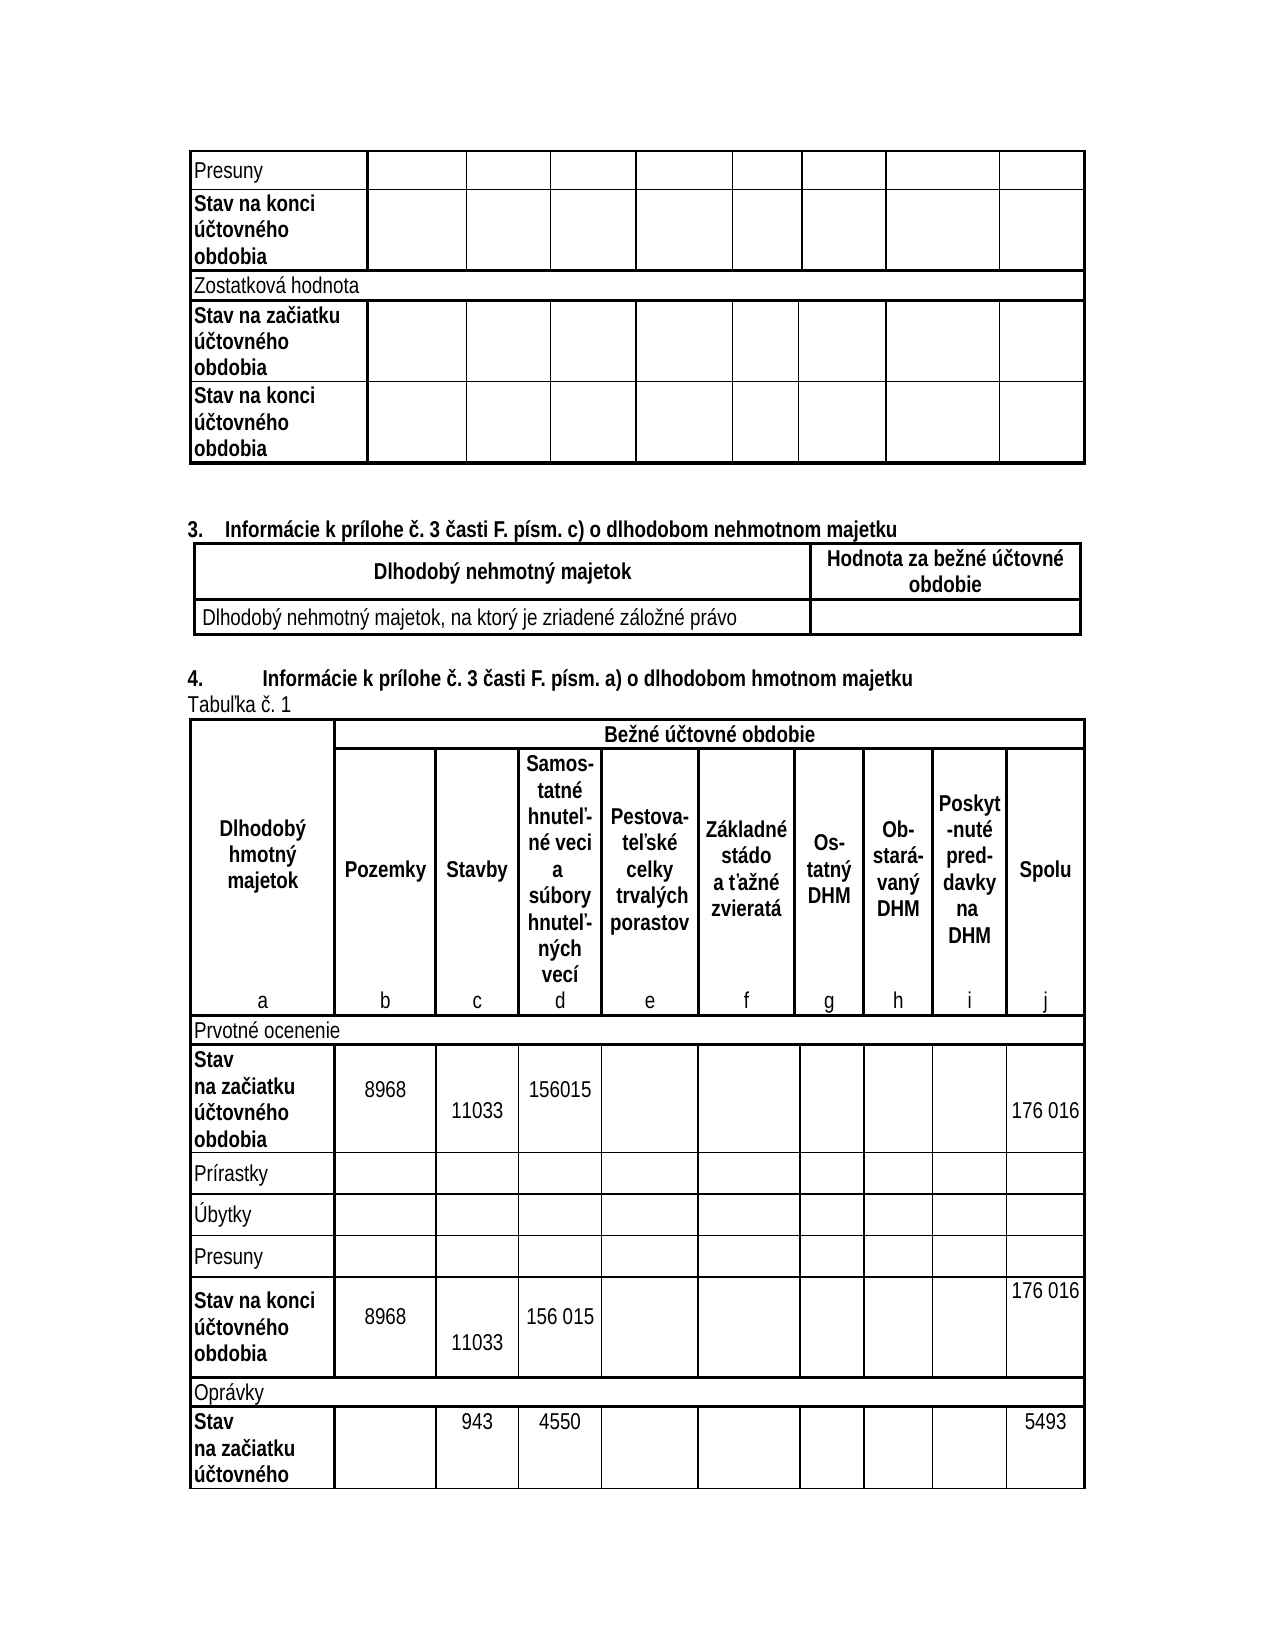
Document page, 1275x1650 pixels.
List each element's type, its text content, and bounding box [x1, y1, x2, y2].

table_cell Stav na konci účtovného obdobia [192, 382, 366, 461]
table_cell [933, 1195, 1006, 1234]
table_cell Zostatková hodnota [192, 272, 1083, 298]
table_cell [865, 1408, 932, 1487]
table_cell [933, 1153, 1006, 1193]
table_cell [602, 1153, 697, 1193]
table_cell [336, 1153, 435, 1193]
table_cell 8968 [336, 1278, 435, 1376]
table_cell [887, 302, 999, 381]
table_cell [801, 1278, 863, 1376]
table_cell e [603, 988, 697, 1014]
table_cell Stav na konci účtovného obdobia [192, 1278, 333, 1376]
table_cell [803, 190, 885, 269]
table_cell [1000, 302, 1083, 381]
table_cell [699, 1236, 799, 1276]
table_cell [1000, 190, 1083, 269]
table_cell [733, 302, 798, 381]
table_cell Ob-stará-vaný DHM [865, 750, 931, 987]
table_cell [1000, 382, 1083, 461]
table_cell j [1008, 988, 1083, 1014]
table_cell [801, 1153, 863, 1193]
table_cell [887, 382, 999, 461]
table_cell [369, 190, 466, 269]
table_cell [865, 1195, 932, 1234]
table_cell [1007, 1236, 1083, 1276]
table_cell [437, 1153, 518, 1193]
table_cell Stav na začiatku účtovného obdobia [192, 1046, 333, 1152]
table_cell [933, 1236, 1006, 1276]
table_cell [336, 1236, 435, 1276]
table_cell [801, 1046, 863, 1152]
table_cell [369, 382, 466, 461]
table_cell [865, 1278, 932, 1376]
table_cell 156015 [519, 1046, 601, 1152]
table_cell [933, 1046, 1006, 1152]
text 4. Informácie k prílohe č. 3 časti F. písm. a) o dlhodobom hmotnom majetku [187, 665, 1087, 691]
table_cell 11033 [437, 1046, 518, 1152]
table_cell [551, 152, 635, 188]
table_cell [519, 1236, 601, 1276]
table_cell [801, 1195, 863, 1234]
table_header Bežné účtovné obdobie [336, 721, 1083, 747]
table_cell Presuny [192, 152, 366, 188]
table_cell Spolu [1008, 750, 1083, 987]
table_cell Poskyt-nuté pred-davky na DHM [934, 750, 1005, 987]
text Tabuľka č. 1 [187, 691, 1087, 718]
table_cell [519, 1195, 601, 1234]
table_cell [865, 1236, 932, 1276]
table_cell Oprávky [192, 1379, 1083, 1405]
table_cell [801, 1408, 863, 1487]
table_header Dlhodobý hmotný majetok [192, 721, 333, 987]
table_cell [467, 190, 550, 269]
table_cell [699, 1046, 799, 1152]
table_cell 176 016 [1007, 1046, 1083, 1152]
table_cell 156 015 [519, 1278, 601, 1376]
table_cell 8968 [336, 1046, 435, 1152]
table_cell 5493 [1007, 1408, 1083, 1487]
table_cell [799, 302, 885, 381]
table_cell [933, 1278, 1006, 1376]
table_cell b [336, 988, 434, 1014]
table_cell [637, 190, 732, 269]
table_cell [801, 1236, 863, 1276]
table_cell [602, 1278, 697, 1376]
table_cell d [520, 988, 600, 1014]
table_cell Stav na konci účtovného obdobia [192, 190, 366, 269]
table_cell [699, 1408, 799, 1487]
table_cell [699, 1195, 799, 1234]
table_cell [933, 1408, 1006, 1487]
table_cell [733, 152, 801, 188]
table_cell 943 [437, 1408, 518, 1487]
table_cell [1007, 1195, 1083, 1234]
table_cell [437, 1195, 518, 1234]
table_cell 176 016 [1007, 1278, 1083, 1376]
table_cell [467, 152, 550, 188]
table_cell Stav na začiatku účtovného obdobia [192, 302, 366, 381]
table_cell Samos-tatné hnuteľ-né veci a súbory hnuteľ-ných vecí [520, 750, 600, 987]
table_cell g [796, 988, 862, 1014]
table_cell [812, 601, 1079, 633]
table_cell Prvotné ocenenie [192, 1017, 1083, 1043]
table_cell [467, 382, 550, 461]
table_cell [1007, 1153, 1083, 1193]
table_cell [887, 190, 999, 269]
table_cell [467, 302, 550, 381]
table_cell Presuny [192, 1236, 333, 1276]
table_cell 4550 [519, 1408, 601, 1487]
table_cell [887, 152, 999, 188]
table_cell [551, 382, 635, 461]
table_cell Stavby [437, 750, 517, 987]
table_cell c [437, 988, 517, 1014]
table_cell [336, 1408, 435, 1487]
table_cell i [934, 988, 1005, 1014]
table_cell [602, 1195, 697, 1234]
table_cell [519, 1153, 601, 1193]
table_cell f [700, 988, 793, 1014]
table_cell [336, 1195, 435, 1234]
table_cell [369, 302, 466, 381]
table_cell [551, 302, 635, 381]
table_cell [1000, 152, 1083, 188]
table_cell h [865, 988, 931, 1014]
table_cell [865, 1046, 932, 1152]
table_cell Úbytky [192, 1195, 333, 1234]
table_cell [865, 1153, 932, 1193]
table_cell [637, 152, 732, 188]
table_cell [602, 1408, 697, 1487]
table_cell Prírastky [192, 1153, 333, 1193]
table_cell Dlhodobý nehmotný majetok, na ktorý je zriadené záložné právo [196, 601, 809, 633]
table_cell [602, 1236, 697, 1276]
table_cell [699, 1278, 799, 1376]
table_cell [699, 1153, 799, 1193]
table_cell [637, 382, 732, 461]
table_cell 11033 [437, 1278, 518, 1376]
table_header Dlhodobý nehmotný majetok [196, 545, 809, 598]
table_cell Os-tatný DHM [796, 750, 862, 987]
table_cell [551, 190, 635, 269]
text 3. Informácie k prílohe č. 3 časti F. písm. c) o dlhodobom nehmotnom majetku [187, 516, 1087, 542]
table_cell [803, 152, 885, 188]
table_cell Základné stádo a ťažné zvieratá [700, 750, 793, 987]
table_cell [733, 190, 801, 269]
table_cell Pestova-teľské celky trvalých porastov [603, 750, 697, 987]
table_cell [602, 1046, 697, 1152]
table_cell [637, 302, 732, 381]
table_cell [733, 382, 798, 461]
table_cell a [192, 988, 333, 1014]
table_header Hodnota za bežné účtovné obdobie [812, 545, 1079, 598]
table_cell [437, 1236, 518, 1276]
table_cell Stav na začiatku účtovného [192, 1408, 333, 1487]
table_cell Pozemky [336, 750, 434, 987]
table_cell [369, 152, 466, 188]
table_cell [799, 382, 885, 461]
